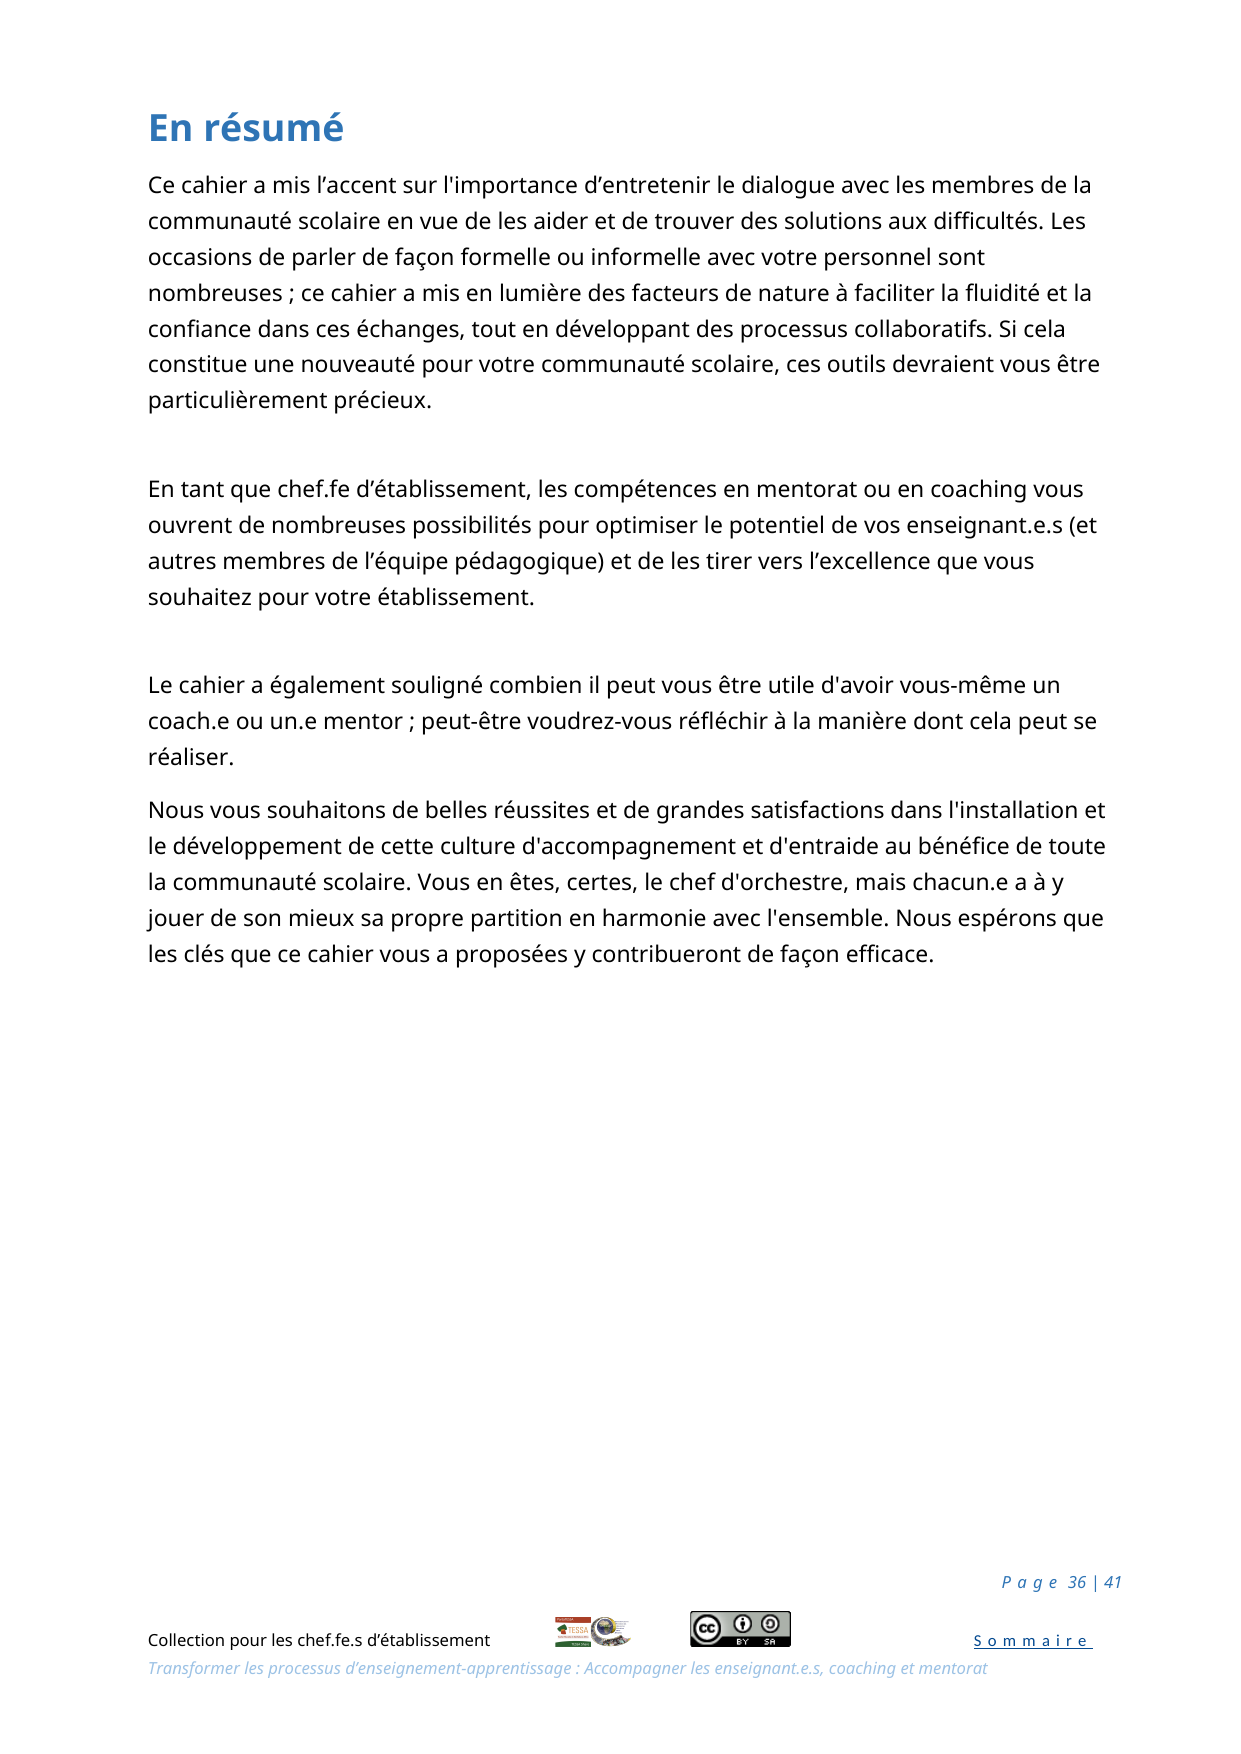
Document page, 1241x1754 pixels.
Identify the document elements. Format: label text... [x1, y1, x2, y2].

subtitle En résumé [148, 101, 1122, 152]
text Ce cahier a mis l’accent sur l'importance d’entretenir le dialogue avec les membres de la communauté scolaire en vue de les aider et de trouver des solutions aux difficultés. Les occasions de parler de façon formelle ou informelle avec votre personnel sont nombreuses ; ce cahier a mis en lumière des facteurs de nature à faciliter la fluidité et la confiance dans ces échanges, tout en développant des processus collaboratifs. Si cela constitue une nouveauté pour votre communauté scolaire, ces outils devraient vous être particulièrement précieux. [148, 169, 1122, 416]
picture [690, 1611, 791, 1647]
text En tant que chef.fe d’établissement, les compétences en mentorat ou en coaching vous ouvrent de nombreuses possibilités pour optimiser le potentiel de vos enseignant.e.s (et autres membres de l’équipe pédagogique) et de les tirer vers l’excellence que vous souhaitez pour votre établissement. [148, 437, 1122, 612]
text Le cahier a également souligné combien il peut vous être utile d'avoir vous-même un coach.e ou un.e mentor ; peut-être voudrez-vous réfléchir à la manière dont cela peut se réaliser. [148, 633, 1122, 772]
picture [555, 1617, 631, 1647]
text Nous vous souhaitons de belles réussites et de grandes satisfactions dans l'installation et le développement de cette culture d'accompagnement et d'entraide au bénéfice de toute la communauté scolaire. Vous en êtes, certes, le chef d'orchestre, mais chacun.e a à y jouer de son mieux sa propre partition en harmonie avec l'ensemble. Nous espérons que les clés que ce cahier vous a proposées y contribueront de façon efficace. [148, 794, 1122, 969]
